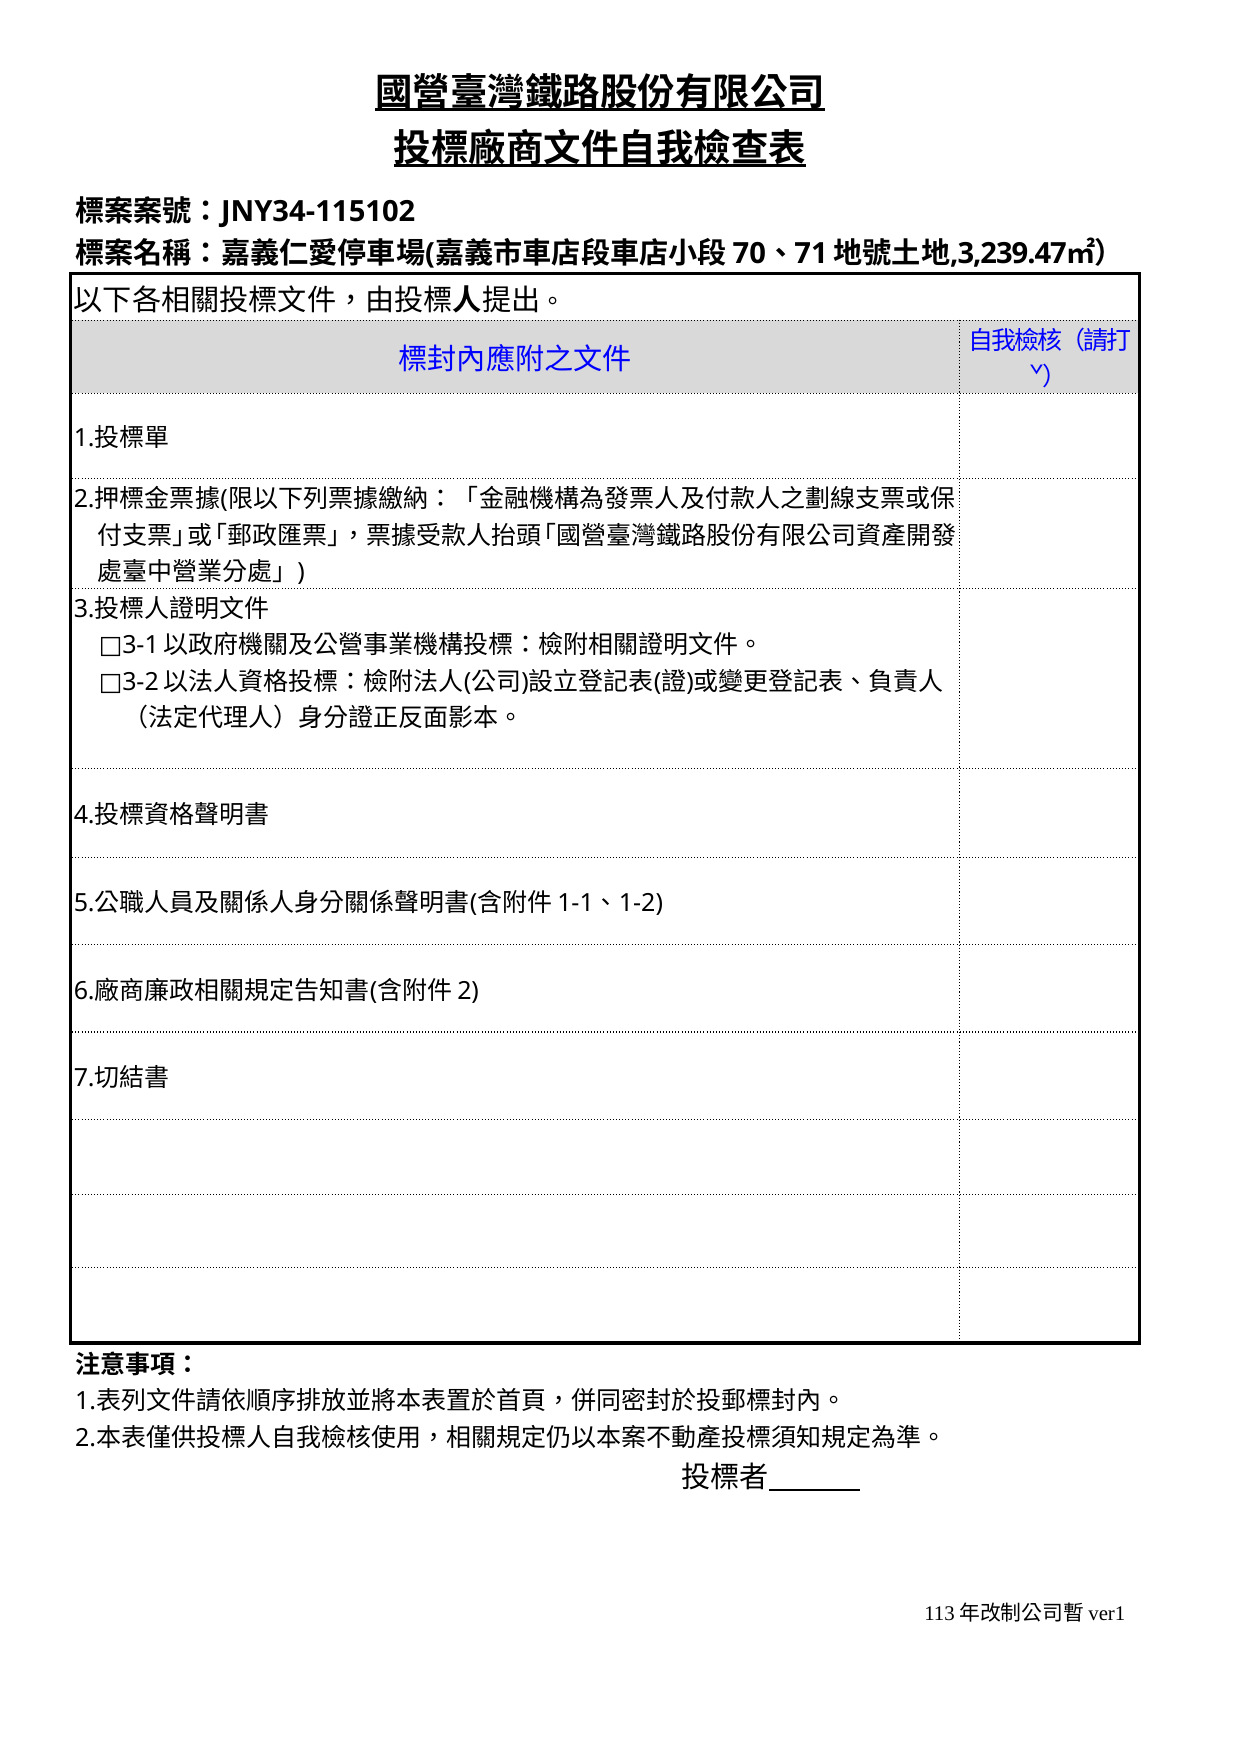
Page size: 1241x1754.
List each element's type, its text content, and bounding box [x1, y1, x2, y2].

table_cell 標封內應附之文件 [72, 320, 959, 393]
table_cell 自我檢核（請打ˇ） [959, 320, 1138, 393]
table_cell [959, 588, 1138, 768]
table_cell [959, 1031, 1138, 1119]
text 2.本表僅供投標人自我檢核使用，相關規定仍以本案不動產投標須知規定為準。 [75, 1417, 1125, 1453]
table_cell 5.公職人員及關係人身分關係聲明書(含附件1-1、1-2) [72, 857, 959, 944]
text 注意事項： [75, 1345, 1125, 1381]
table_cell [959, 1119, 1138, 1193]
table_cell 3.投標人證明文件 □3-1以政府機關及公營事業機構投標：檢附相關證明文件。 □3-2以法人資格投標：檢附法人(公司)設立登記表(證)或變更登記表、負責人（法定代理人）身分證正反面影本。 [72, 588, 959, 768]
text 標案名稱：嘉義仁愛停車場(嘉義市車店段車店小段70、71地號土地,3,239.47㎡） [75, 230, 1125, 272]
text 投標者 [325, 1453, 1125, 1496]
table_cell [959, 478, 1138, 588]
table_cell [72, 1267, 959, 1341]
table_cell 4.投標資格聲明書 [72, 768, 959, 857]
table_cell [959, 1267, 1138, 1341]
table_cell 1.投標單 [72, 393, 959, 478]
text 標案案號：JNY34-115102 [75, 187, 1125, 230]
table_cell 7.切結書 [72, 1031, 959, 1119]
table_cell [72, 1194, 959, 1267]
text 國營臺灣鐵路股份有限公司 [75, 75, 1125, 112]
table_cell [959, 393, 1138, 478]
text 投標廠商文件自我檢查表 [75, 131, 1125, 169]
table_cell [72, 1119, 959, 1193]
table_cell 6.廠商廉政相關規定告知書(含附件2) [72, 944, 959, 1031]
table_cell [959, 944, 1138, 1031]
table_cell [959, 768, 1138, 857]
table_cell [959, 1194, 1138, 1267]
text 1.表列文件請依順序排放並將本表置於首頁，併同密封於投郵標封內。 [75, 1381, 1125, 1417]
table_cell 2.押標金票據(限以下列票據繳納：「金融機構為發票人及付款人之劃線支票或保付支票」或「郵政匯票」，票據受款人抬頭「國營臺灣鐵路股份有限公司資產開發處臺中營業分處」) [72, 478, 959, 588]
table_header 以下各相關投標文件，由投標人提出。 [72, 275, 1138, 319]
table_cell [959, 857, 1138, 944]
